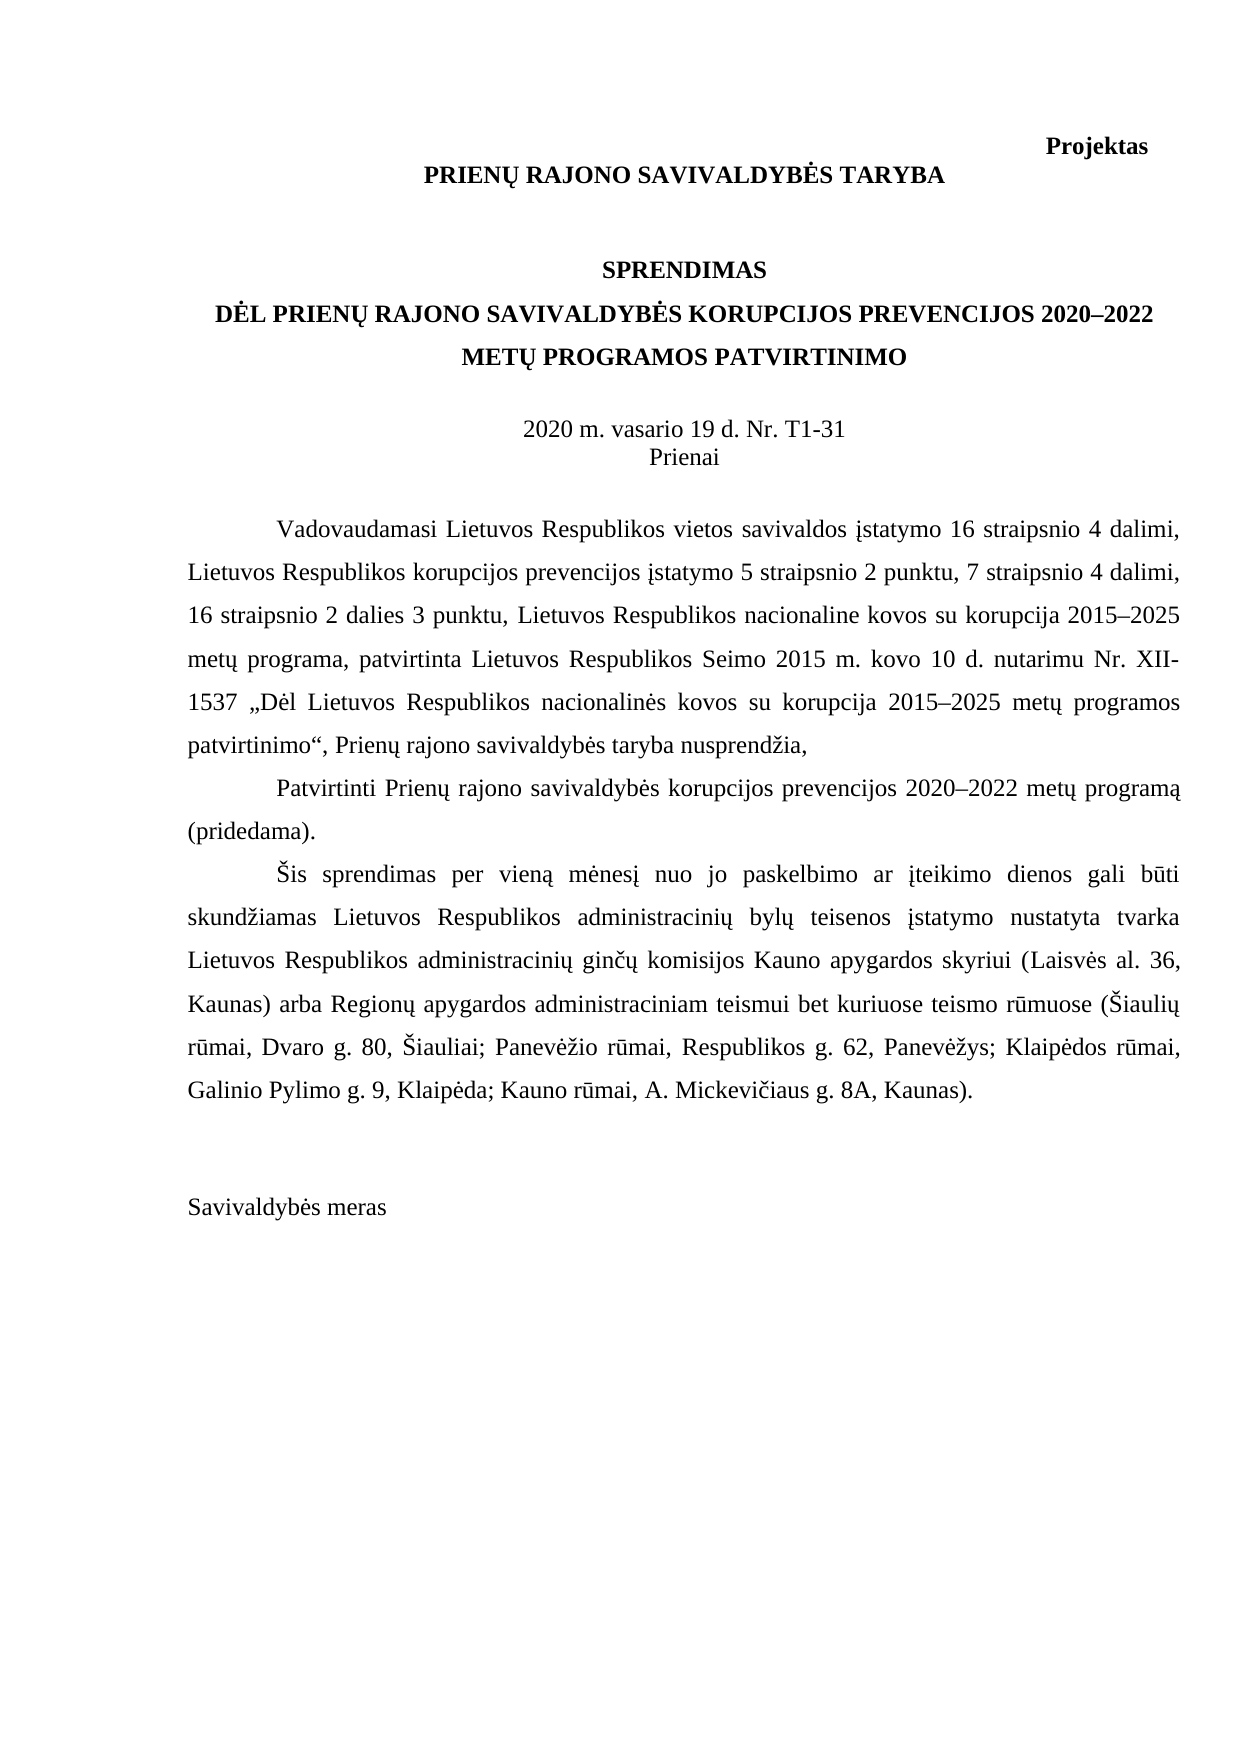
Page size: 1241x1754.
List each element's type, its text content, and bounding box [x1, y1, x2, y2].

text DĖL PRIENŲ RAJONO SAVIVALDYBĖS KORUPCIJOS PREVENCIJOS 2020–2022 METŲ PROGRAMOS PATVIRTINIMO [187, 299, 1181, 371]
text Patvirtinti Prienų rajono savivaldybės korupcijos prevencijos 2020–2022 metų programą (pridedama). [187, 773, 1181, 845]
text PRIENŲ RAJONO SAVIVALDYBĖS TARYBA [187, 160, 1181, 188]
text Šis sprendimas per vieną mėnesį nuo jo paskelbimo ar įteikimo dienos gali būti skundžiamas Lietuvos Respublikos administracinių bylų teisenos įstatymo nustatyta tvarka Lietuvos Respublikos administracinių ginčų komisijos Kauno apygardos skyriui (Laisvės al. 36, Kaunas) arba Regionų apygardos administraciniam teismui bet kuriuose teismo rūmuose (Šiaulių rūmai, Dvaro g. 80, Šiauliai; Panevėžio rūmai, Respublikos g. 62, Panevėžys; Klaipėdos rūmai, Galinio Pylimo g. 9, Klaipėda; Kauno rūmai, A. Mickevičiaus g. 8A, Kaunas). [187, 859, 1181, 1104]
text Savivaldybės meras [187, 1192, 1181, 1221]
text 2020 m. vasario 19 d. Nr. T1-31 [187, 414, 1181, 442]
text SPRENDIMAS [187, 256, 1181, 284]
text Vadovaudamasi Lietuvos Respublikos vietos savivaldos įstatymo 16 straipsnio 4 dalimi, Lietuvos Respublikos korupcijos prevencijos įstatymo 5 straipsnio 2 punktu, 7 straipsnio 4 dalimi, 16 straipsnio 2 dalies 3 punktu, Lietuvos Respublikos nacionaline kovos su korupcija 2015–2025 metų programa, patvirtinta Lietuvos Respublikos Seimo 2015 m. kovo 10 d. nutarimu Nr. XII-1537 „Dėl Lietuvos Respublikos nacionalinės kovos su korupcija 2015–2025 metų programos patvirtinimo“, Prienų rajono savivaldybės taryba nusprendžia, [187, 514, 1181, 759]
text Prienai [187, 442, 1181, 471]
text Projektas [187, 131, 1181, 160]
